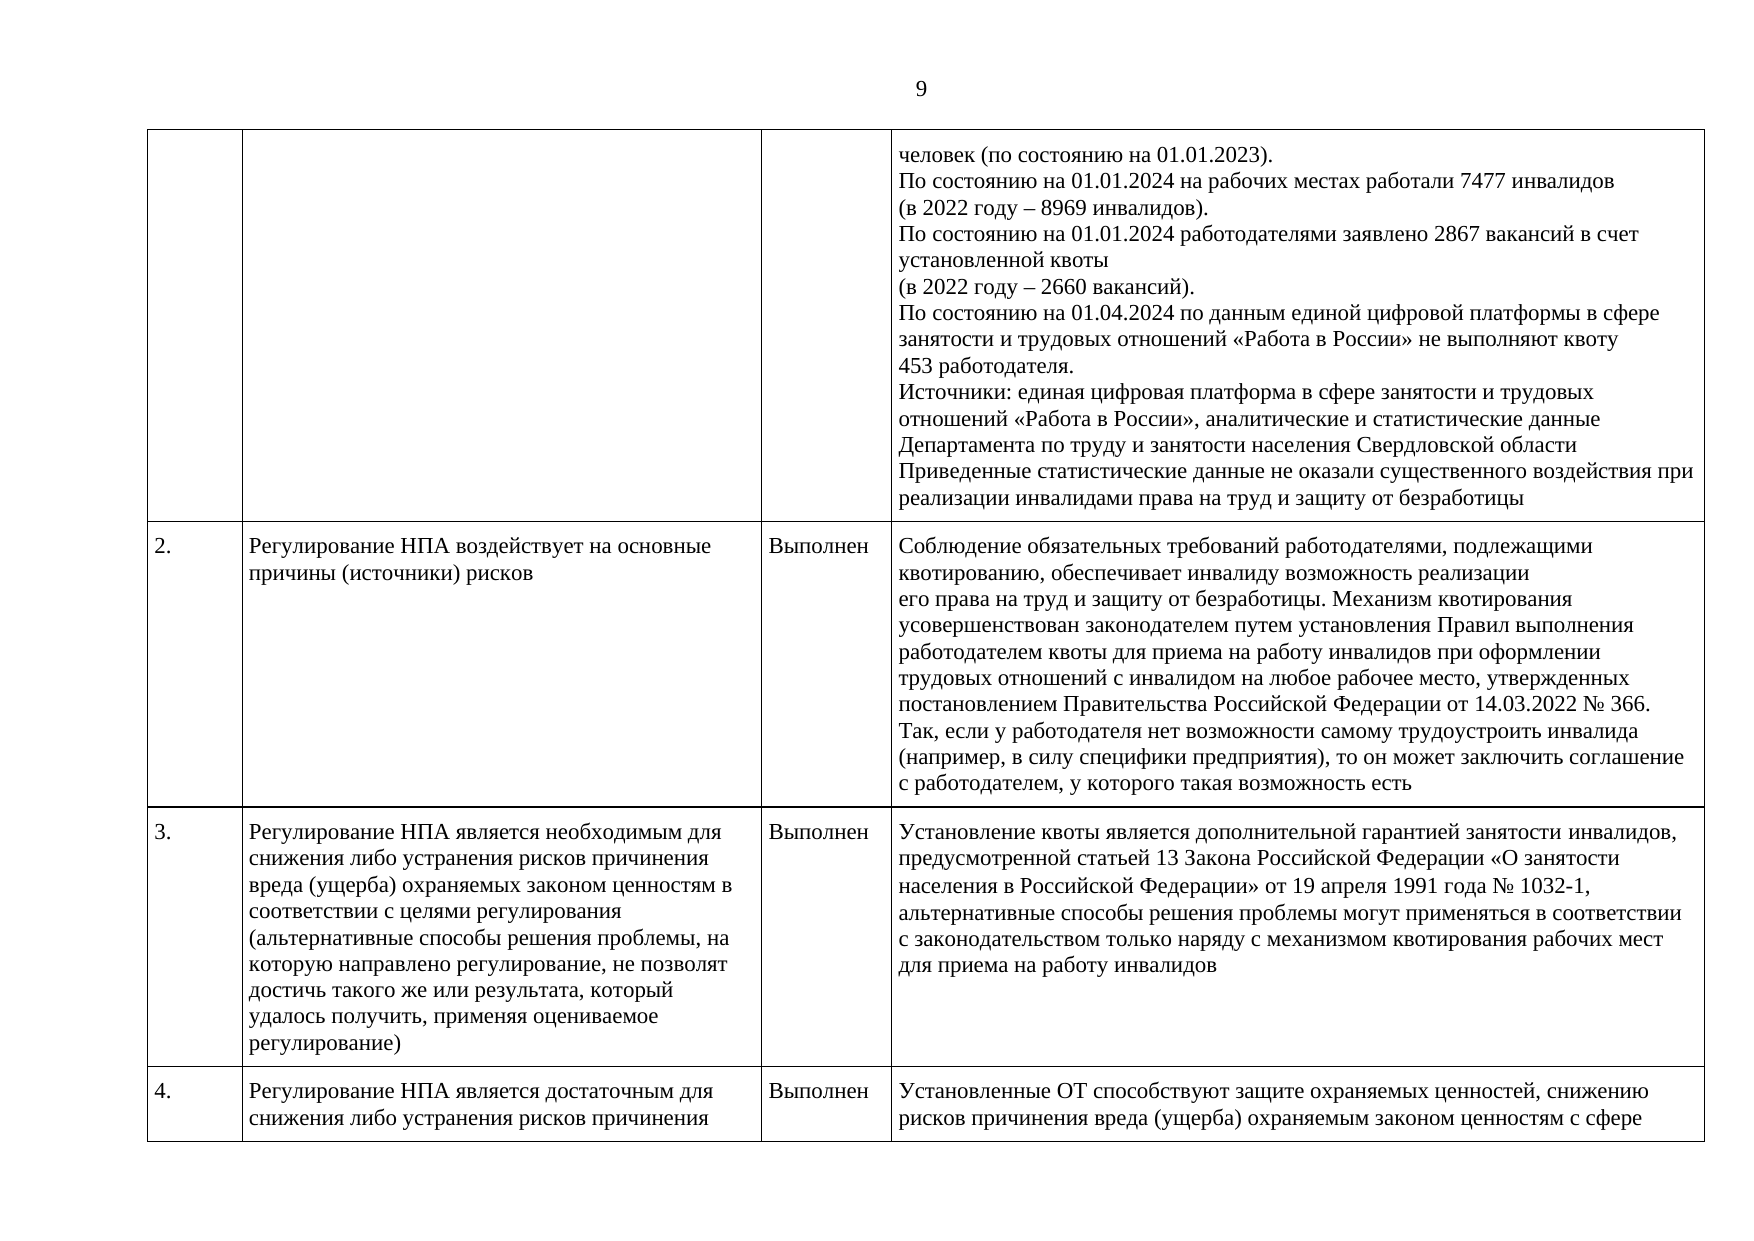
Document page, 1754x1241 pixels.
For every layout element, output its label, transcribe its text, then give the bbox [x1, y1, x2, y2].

table_cell Регулирование НПА воздействует на основные причины (источники) рисков [243, 522, 761, 806]
table_cell 4. [148, 1067, 242, 1141]
table_cell человек (по состоянию на 01.01.2023). По состоянию на 01.01.2024 на рабочих местах работали 7477 инвалидов (в 2022 году – 8969 инвалидов). По состоянию на 01.01.2024 работодателями заявлено 2867 вакансий в счет установленной квоты (в 2022 году – 2660 вакансий). По состоянию на 01.04.2024 по данным единой цифровой платформы в сфере занятости и трудовых отношений «Работа в России» не выполняют квоту 453 работодателя. Источники: единая цифровая платформа в сфере занятости и трудовых отношений «Работа в России», аналитические и статистические данные Департамента по труду и занятости населения Свердловской области Приведенные статистические данные не оказали существенного воздействия при реализации инвалидами права на труд и защиту от безработицы [892, 130, 1704, 521]
table_cell Выполнен [762, 808, 891, 1066]
table_cell Выполнен [762, 522, 891, 806]
table_cell [762, 130, 891, 521]
table_cell [148, 130, 242, 521]
table_cell Выполнен [762, 1067, 891, 1141]
table_cell Регулирование НПА является достаточным для снижения либо устранения рисков причинения [243, 1067, 761, 1141]
table_cell [243, 130, 761, 521]
table_cell Установление квоты является дополнительной гарантией занятости инвалидов, предусмотренной статьей 13 Закона Российской Федерации «О занятости населения в Российской Федерации» от 19 апреля 1991 года № 1032-1, альтернативные способы решения проблемы могут применяться в соответствии с законодательством только наряду с механизмом квотирования рабочих мест для приема на работу инвалидов [892, 808, 1704, 1066]
table_cell Установленные ОТ способствуют защите охраняемых ценностей, снижению рисков причинения вреда (ущерба) охраняемым законом ценностям с сфере [892, 1067, 1704, 1141]
table_cell 3. [148, 808, 242, 1066]
table_cell Регулирование НПА является необходимым для снижения либо устранения рисков причинения вреда (ущерба) охраняемых законом ценностям в соответствии с целями регулирования (альтернативные способы решения проблемы, на которую направлено регулирование, не позволят достичь такого же или результата, который удалось получить, применяя оцениваемое регулирование) [243, 808, 761, 1066]
table_cell 2. [148, 522, 242, 806]
table_cell Соблюдение обязательных требований работодателями, подлежащими квотированию, обеспечивает инвалиду возможность реализации его права на труд и защиту от безработицы. Механизм квотирования усовершенствован законодателем путем установления Правил выполнения работодателем квоты для приема на работу инвалидов при оформлении трудовых отношений с инвалидом на любое рабочее место, утвержденных постановлением Правительства Российской Федерации от 14.03.2022 № 366. Так, если у работодателя нет возможности самому трудоустроить инвалида (например, в силу специфики предприятия), то он может заключить соглашение с работодателем, у которого такая возможность есть [892, 522, 1704, 806]
